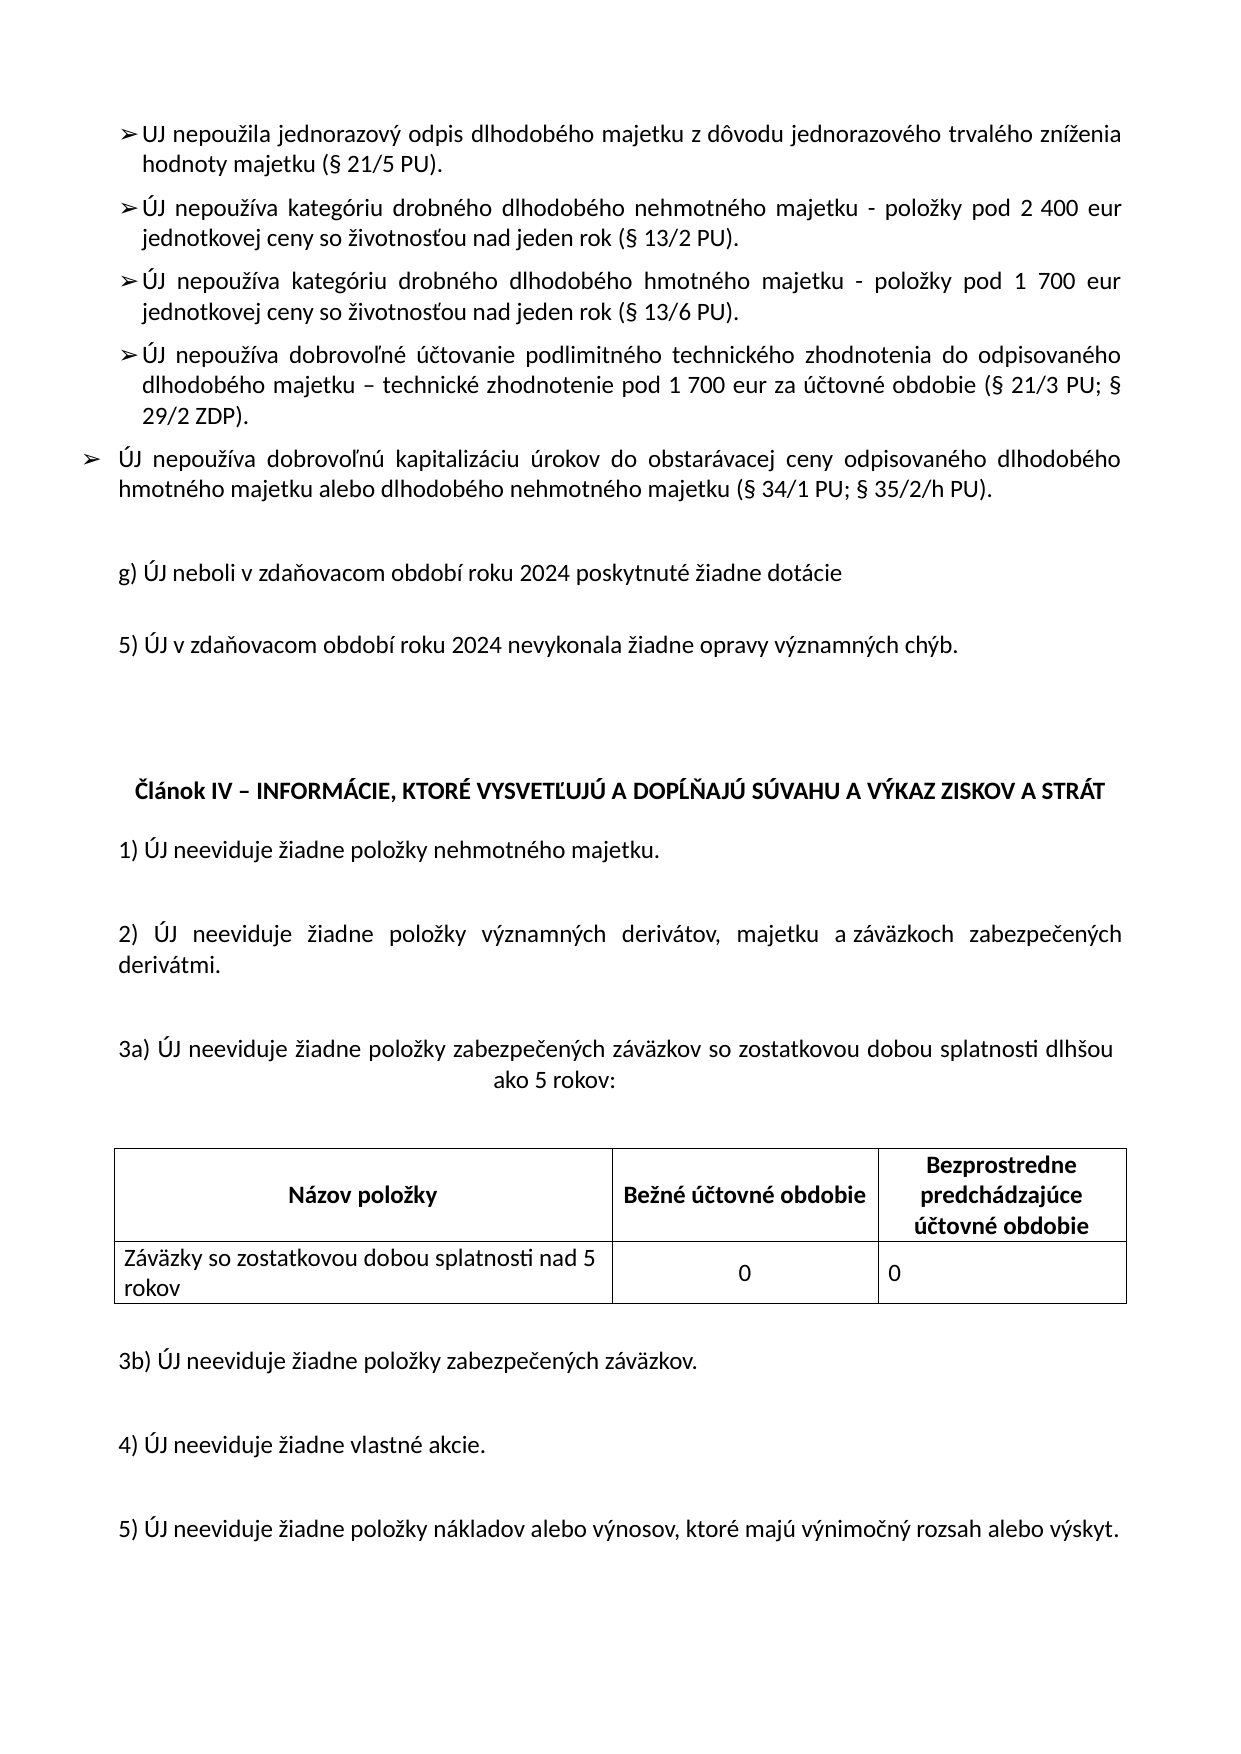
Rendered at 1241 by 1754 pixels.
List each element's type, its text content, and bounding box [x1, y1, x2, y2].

table_cell 0 [613, 1242, 878, 1303]
text 2) ÚJ neeviduje žiadne položky významných derivátov, majetku a záväzkoch zabezpečených derivátmi. [118, 918, 1122, 979]
list ÚJ nepoužíva dobrovoľné účtovanie podlimitného technického zhodnotenia do odpisovaného dlhodobého majetku – technické zhodnotenie pod 1 700 eur za účtovné obdobie (§ 21/3 PU; § 29/2 ZDP). [118, 339, 1122, 430]
text 5) ÚJ v zdaňovacom období roku 2024 nevykonala žiadne opravy významných chýb. [118, 629, 1122, 660]
text 4) ÚJ neeviduje žiadne vlastné akcie. [118, 1429, 1122, 1460]
text Článok IV – INFORMÁCIE, KTORÉ VYSVETĽUJÚ A DOPĹŇAJÚ SÚVAHU A VÝKAZ ZISKOV A STRÁT [118, 775, 1122, 805]
table_header Bezprostredne predchádzajúce účtovné obdobie [879, 1149, 1126, 1241]
text 5) ÚJ neeviduje žiadne položky nákladov alebo výnosov, ktoré majú výnimočný rozsah alebo výskyt. [118, 1513, 1122, 1544]
table_header Bežné účtovné obdobie [613, 1149, 878, 1241]
list ÚJ nepoužíva kategóriu drobného dlhodobého nehmotného majetku - položky pod 2 400 eur jednotkovej ceny so životnosťou nad jeden rok (§ 13/2 PU). [118, 192, 1122, 253]
text 1) ÚJ neeviduje žiadne položky nehmotného majetku. [118, 834, 1122, 865]
list ÚJ nepoužíva dobrovoľnú kapitalizáciu úrokov do obstarávacej ceny odpisovaného dlhodobého hmotného majetku alebo dlhodobého nehmotného majetku (§ 34/1 PU; § 35/2/h PU). [81, 443, 1122, 504]
text 3a) ÚJ neeviduje žiadne položky zabezpečených záväzkov so zostatkovou dobou splatnosti dlhšou ako 5 rokov: [118, 1033, 1122, 1094]
text g) ÚJ neboli v zdaňovacom období roku 2024 poskytnuté žiadne dotácie [118, 558, 1122, 588]
table_cell Záväzky so zostatkovou dobou splatnosti nad 5 rokov [115, 1242, 612, 1303]
table_cell 0 [879, 1242, 1126, 1303]
table_header Názov položky [115, 1149, 612, 1241]
list UJ nepoužila jednorazový odpis dlhodobého majetku z dôvodu jednorazového trvalého zníženia hodnoty majetku (§ 21/5 PU). [118, 118, 1122, 179]
list ÚJ nepoužíva kategóriu drobného dlhodobého hmotného majetku - položky pod 1 700 eur jednotkovej ceny so životnosťou nad jeden rok (§ 13/6 PU). [118, 265, 1122, 326]
text 3b) ÚJ neeviduje žiadne položky zabezpečených záväzkov. [118, 1345, 1122, 1376]
